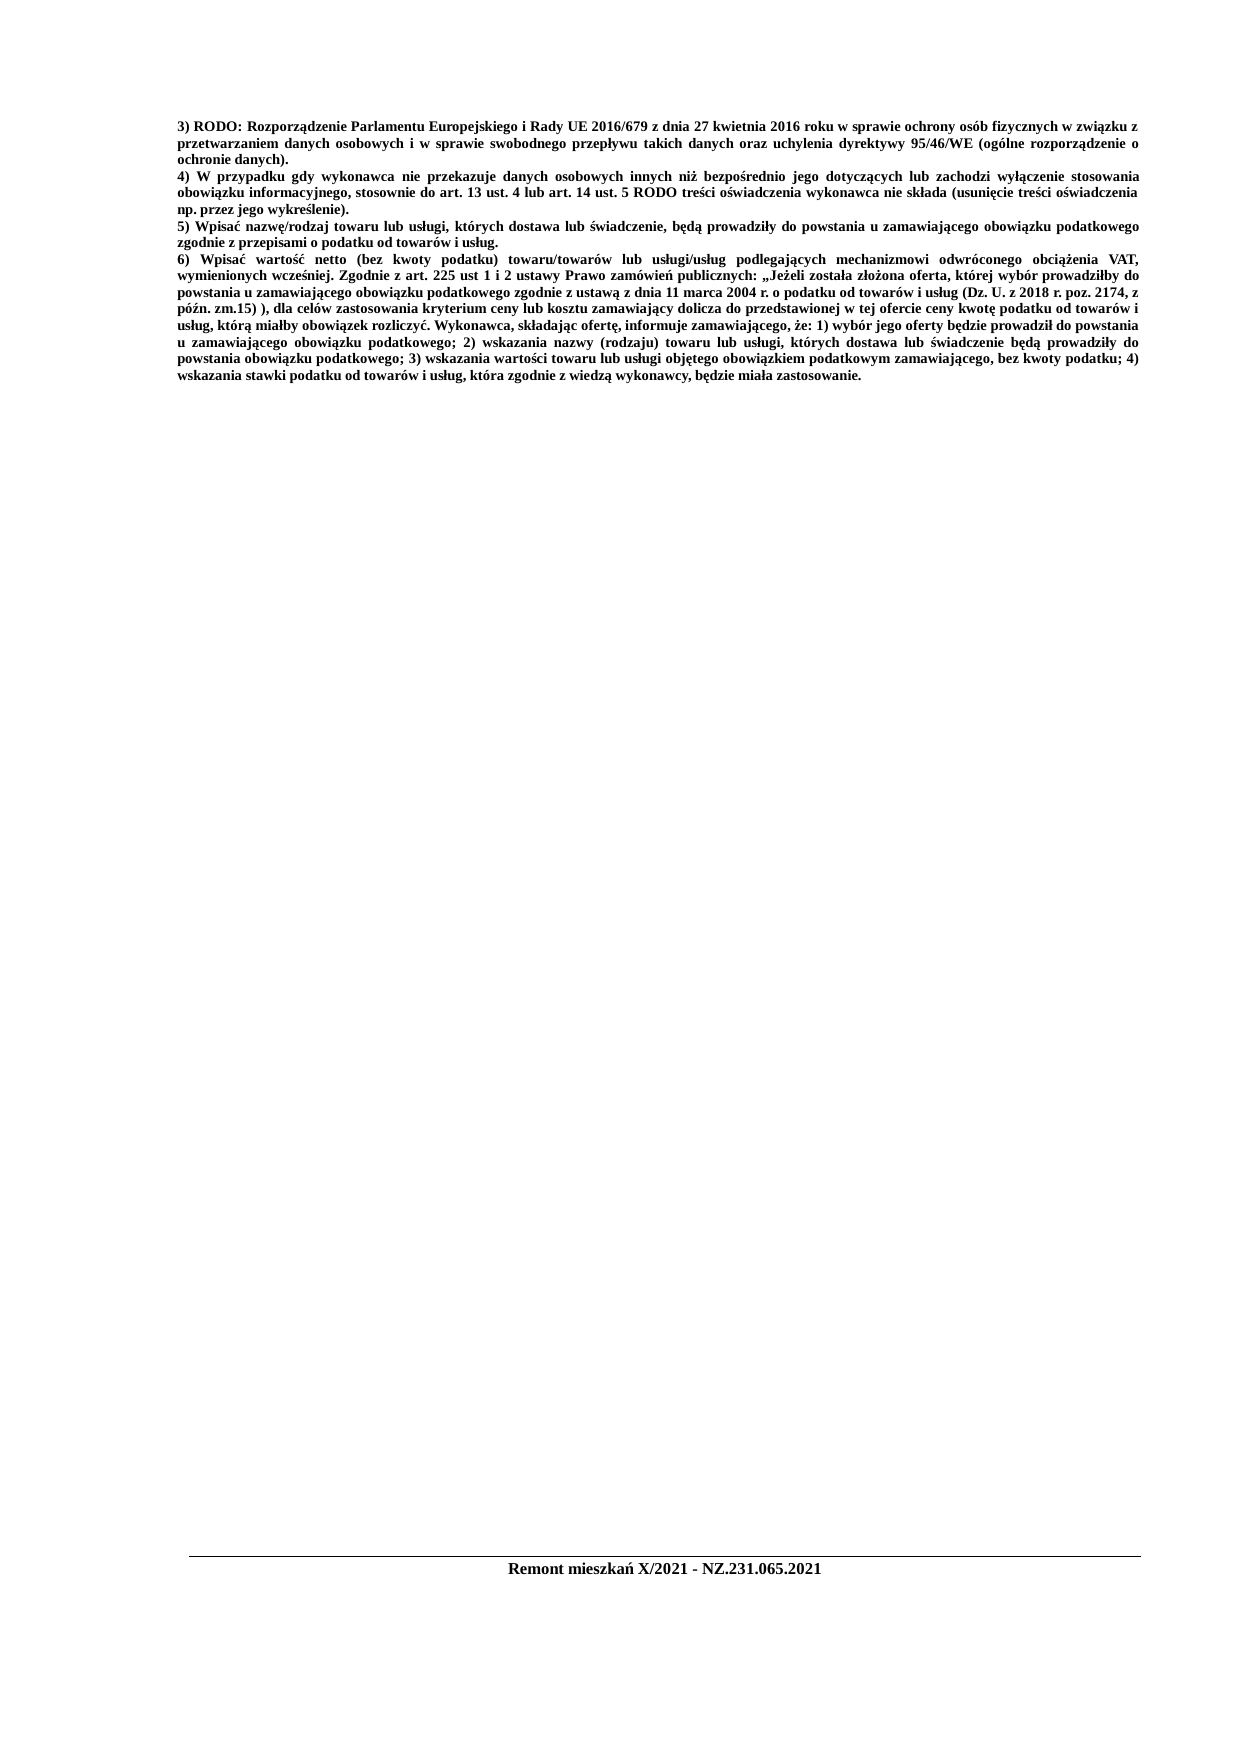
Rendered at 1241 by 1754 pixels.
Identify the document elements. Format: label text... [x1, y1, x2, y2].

list 6) Wpisać wartość netto (bez kwoty podatku) towaru/towarów lub usługi/usług podlegających mechanizmowi odwróconego obciążenia VAT, wymienionych wcześniej. Zgodnie z art. 225 ust 1 i 2 ustawy Prawo zamówień publicznych: „Jeżeli została złożona oferta, której wybór prowadziłby do powstania u zamawiającego obowiązku podatkowego zgodnie z ustawą z dnia 11 marca 2004 r. o podatku od towarów i usług (Dz. U. z 2018 r. poz. 2174, z późn. zm.15) ), dla celów zastosowania kryterium ceny lub kosztu zamawiający dolicza do przedstawionej w tej ofercie ceny kwotę podatku od towarów i usług, którą miałby obowiązek rozliczyć. Wykonawca, składając ofertę, informuje zamawiającego, że: 1) wybór jego oferty będzie prowadził do powstania u zamawiającego obowiązku podatkowego; 2) wskazania nazwy (rodzaju) towaru lub usługi, których dostawa lub świadczenie będą prowadziły do powstania obowiązku podatkowego; 3) wskazania wartości towaru lub usługi objętego obowiązkiem podatkowym zamawiającego, bez kwoty podatku; 4) wskazania stawki podatku od towarów i usług, która zgodnie z wiedzą wykonawcy, będzie miała zastosowanie. [177, 251, 1141, 383]
list 5) Wpisać nazwę/rodzaj towaru lub usługi, których dostawa lub świadczenie, będą prowadziły do powstania u zamawiającego obowiązku podatkowego zgodnie z przepisami o podatku od towarów i usług. [177, 217, 1141, 251]
list 3) RODO: Rozporządzenie Parlamentu Europejskiego i Rady UE 2016/679 z dnia 27 kwietnia 2016 roku w sprawie ochrony osób fizycznych w związku z przetwarzaniem danych osobowych i w sprawie swobodnego przepływu takich danych oraz uchylenia dyrektywy 95/46/WE (ogólne rozporządzenie o ochronie danych). [177, 118, 1141, 168]
list 4) W przypadku gdy wykonawca nie przekazuje danych osobowych innych niż bezpośrednio jego dotyczących lub zachodzi wyłączenie stosowania obowiązku informacyjnego, stosownie do art. 13 ust. 4 lub art. 14 ust. 5 RODO treści oświadczenia wykonawca nie składa (usunięcie treści oświadczenia np. przez jego wykreślenie). [177, 168, 1141, 217]
